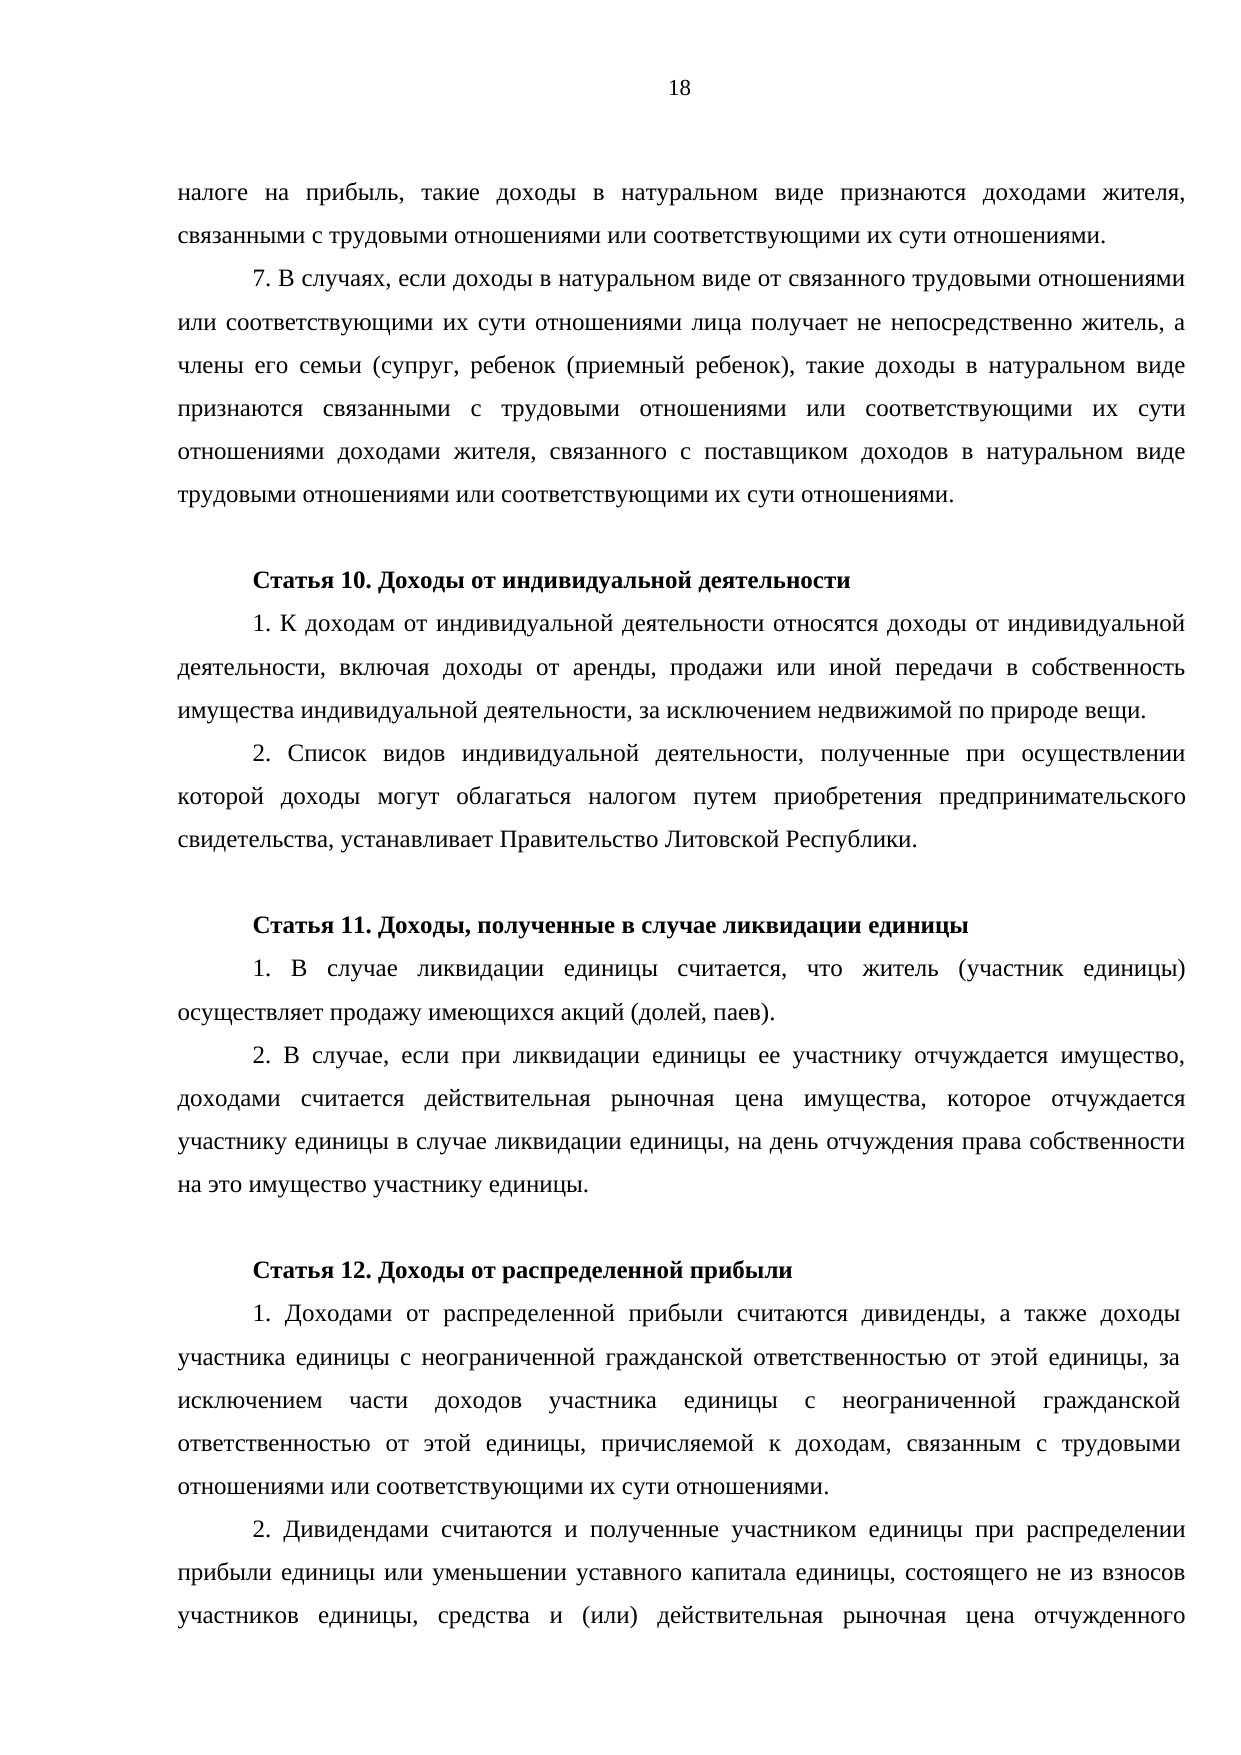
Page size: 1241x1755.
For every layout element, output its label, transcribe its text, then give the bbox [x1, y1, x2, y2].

text Статья 10. Доходы от индивидуальной деятельности [177, 565, 1186, 594]
text 7. В случаях, если доходы в натуральном виде от связанного трудовыми отношениями или соответствующими их сути отношениями лица получает не непосредственно житель, а члены его семьи (супруг, ребенок (приемный ребенок), такие доходы в натуральном виде признаются связанными с трудовыми отношениями или соответствующими их сути отношениями доходами жителя, связанного с поставщиком доходов в натуральном виде трудовыми отношениями или соответствующими их сути отношениями. [177, 263, 1186, 508]
text налоге на прибыль, такие доходы в натуральном виде признаются доходами жителя, связанными с трудовыми отношениями или соответствующими их сути отношениями. [177, 177, 1186, 249]
text Статья 12. Доходы от распределенной прибыли [177, 1255, 1181, 1284]
text 1. В случае ликвидации единицы считается, что житель (участник единицы) осуществляет продажу имеющихся акций (долей, паев). [177, 953, 1186, 1025]
text 2. В случае, если при ликвидации единицы ее участнику отчуждается имущество, доходами считается действительная рыночная цена имущества, которое отчуждается участнику единицы в случае ликвидации единицы, на день отчуждения права собственности на это имущество участнику единицы. [177, 1040, 1186, 1198]
text 2. Список видов индивидуальной деятельности, полученные при осуществлении которой доходы могут облагаться налогом путем приобретения предпринимательского свидетельства, устанавливает Правительство Литовской Республики. [177, 738, 1186, 853]
text 1. Доходами от распределенной прибыли считаются дивиденды, а также доходы участника единицы с неограниченной гражданской ответственностью от этой единицы, за исключением части доходов участника единицы с неограниченной гражданской ответственностью от этой единицы, причисляемой к доходам, связанным с трудовыми отношениями или соответствующими их сути отношениями. [177, 1298, 1181, 1500]
text 1. К доходам от индивидуальной деятельности относятся доходы от индивидуальной деятельности, включая доходы от аренды, продажи или иной передачи в собственность имущества индивидуальной деятельности, за исключением недвижимой по природе вещи. [177, 608, 1186, 723]
text 2. Дивидендами считаются и полученные участником единицы при распределении прибыли единицы или уменьшении уставного капитала единицы, состоящего не из взносов участников единицы, средства и (или) действительная рыночная цена отчужденного [177, 1514, 1186, 1629]
text Статья 11. Доходы, полученные в случае ликвидации единицы [177, 910, 1186, 939]
